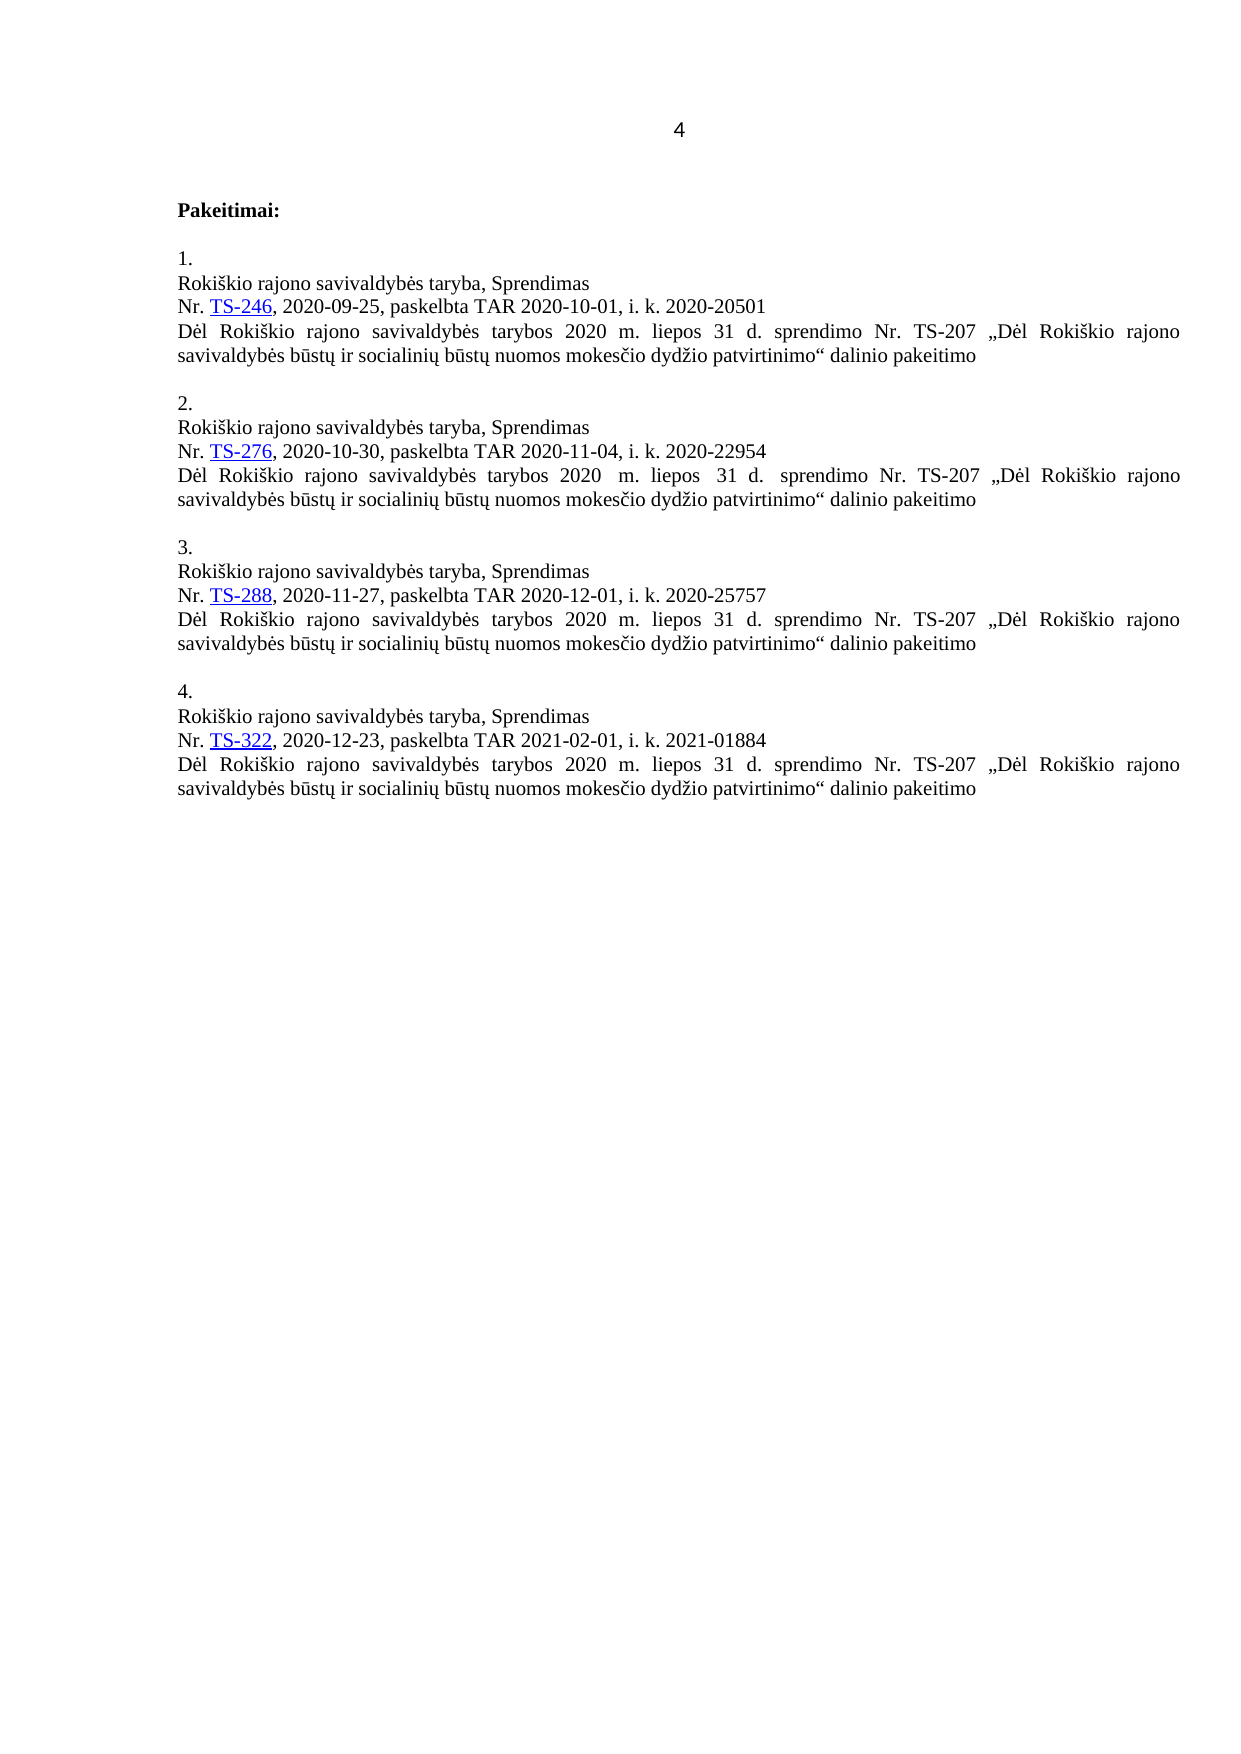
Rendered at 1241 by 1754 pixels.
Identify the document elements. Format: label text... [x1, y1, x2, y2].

text Dėl Rokiškio rajono savivaldybės tarybos 2020 m. liepos 31 d. sprendimo Nr. TS-207 „Dėl Rokiškio rajono savivaldybės būstų ir socialinių būstų nuomos mokesčio dydžio patvirtinimo“ dalinio pakeitimo [177, 607, 1181, 655]
text Rokiškio rajono savivaldybės taryba, Sprendimas [177, 559, 1181, 583]
text Rokiškio rajono savivaldybės taryba, Sprendimas [177, 415, 1181, 439]
text Rokiškio rajono savivaldybės taryba, Sprendimas [177, 270, 1181, 294]
text Pakeitimai: [177, 198, 1181, 222]
text Dėl Rokiškio rajono savivaldybės tarybos 2020 m. liepos 31 d. sprendimo Nr. TS-207 „Dėl Rokiškio rajono savivaldybės būstų ir socialinių būstų nuomos mokesčio dydžio patvirtinimo“ dalinio pakeitimo [177, 752, 1181, 800]
text 1. [177, 246, 1181, 270]
text 4. [177, 679, 1181, 703]
text 3. [177, 535, 1181, 559]
text Dėl Rokiškio rajono savivaldybės tarybos 2020 m. liepos 31 d. sprendimo Nr. TS-207 „Dėl Rokiškio rajono savivaldybės būstų ir socialinių būstų nuomos mokesčio dydžio patvirtinimo“ dalinio pakeitimo [177, 318, 1181, 367]
text Nr. TS-288, 2020-11-27, paskelbta TAR 2020-12-01, i. k. 2020-25757 [177, 583, 1181, 607]
text Nr. TS-246, 2020-09-25, paskelbta TAR 2020-10-01, i. k. 2020-20501 [177, 294, 1181, 318]
text Dėl Rokiškio rajono savivaldybės tarybos 2020 m. liepos 31 d. sprendimo Nr. TS-207 „Dėl Rokiškio rajono savivaldybės būstų ir socialinių būstų nuomos mokesčio dydžio patvirtinimo“ dalinio pakeitimo [177, 463, 1181, 511]
text Rokiškio rajono savivaldybės taryba, Sprendimas [177, 703, 1181, 728]
text Nr. TS-276, 2020-10-30, paskelbta TAR 2020-11-04, i. k. 2020-22954 [177, 439, 1181, 463]
text Nr. TS-322, 2020-12-23, paskelbta TAR 2021-02-01, i. k. 2021-01884 [177, 728, 1181, 752]
text 2. [177, 391, 1181, 415]
